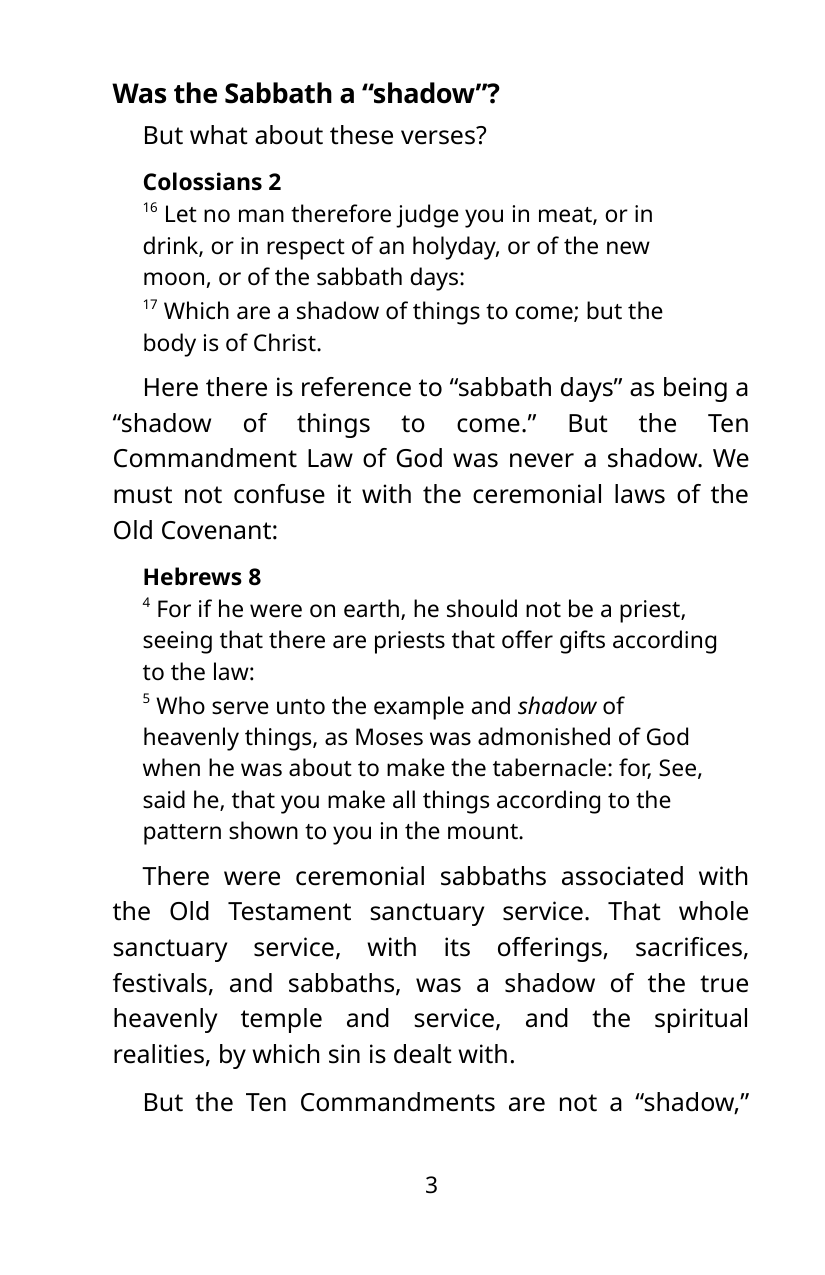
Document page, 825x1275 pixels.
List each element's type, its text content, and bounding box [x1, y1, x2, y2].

text There were ceremonial sabbaths associated with the Old Testament sanctuary service. That whole sanctuary service, with its offerings, sacrifices, festivals, and sabbaths, was a shadow of the true heavenly temple and service, and the spiritual realities, by which sin is dealt with. [112, 858, 750, 1071]
text Colossians 2 [142, 166, 750, 197]
text But the Ten Commandments are not a “shadow,” [112, 1084, 750, 1119]
text 16 Let no man therefore judge you in meat, or in drink, or in respect of an holyday, or of the new moon, or of the sabbath days: [142, 198, 720, 292]
text Hebrews 8 [142, 560, 750, 592]
text 4 For if he were on earth, he should not be a priest, seeing that there are priests that offer gifts according to the law: [142, 593, 720, 687]
subtitle Was the Sabbath a “shadow”? [112, 75, 750, 112]
text 17 Which are a shadow of things to come; but the body is of Christ. [142, 295, 720, 358]
text But what about these verses? [112, 118, 750, 152]
text 5 Who serve unto the example and shadow of heavenly things, as Moses was admonished of God when he was about to make the tabernacle: for, See, said he, that you make all things according to the pattern shown to you in the mount. [142, 690, 720, 846]
text Here there is reference to “sabbath days” as being a “shadow of things to come.” But the Ten Commandment Law of God was never a shadow. We must not confuse it with the ceremonial laws of the Old Covenant: [112, 370, 750, 547]
